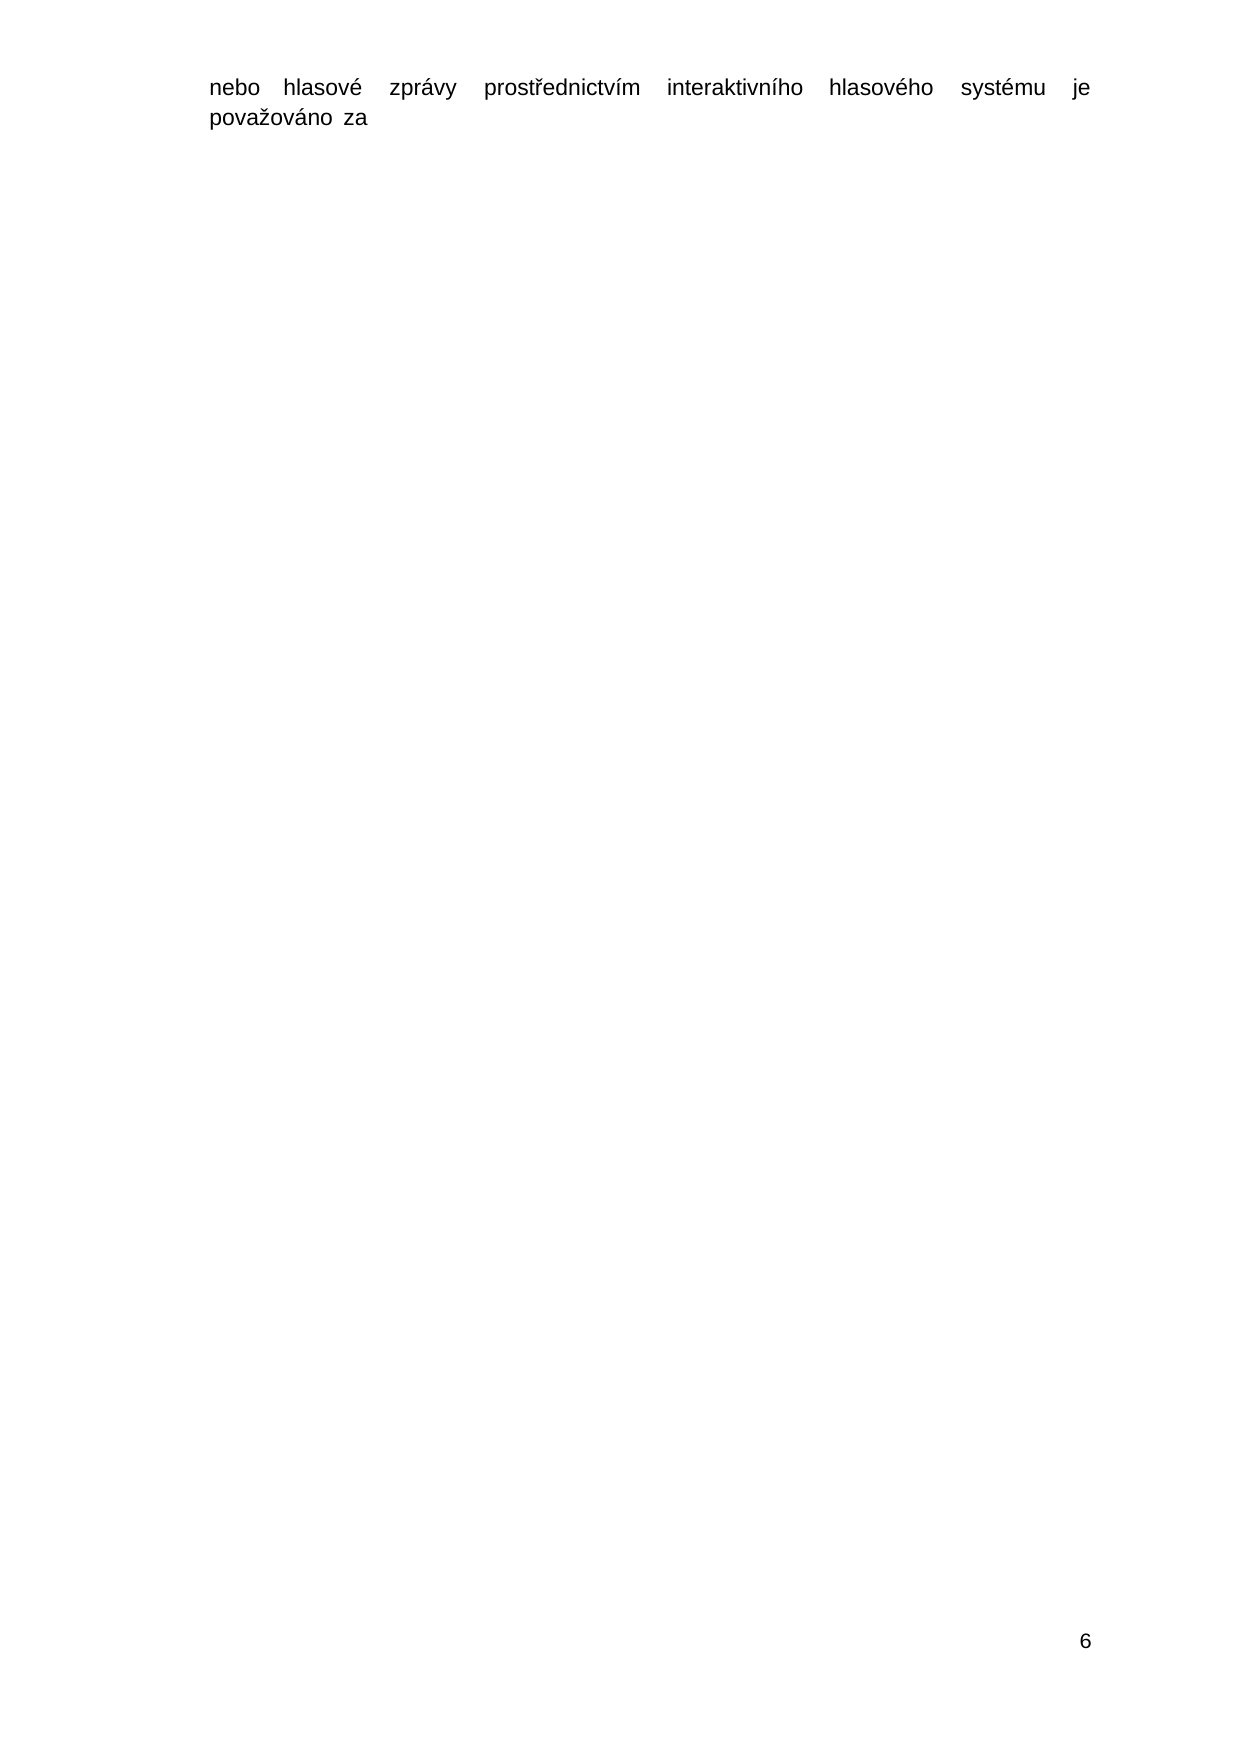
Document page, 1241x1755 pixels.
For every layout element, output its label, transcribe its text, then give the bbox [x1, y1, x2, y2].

text nebo hlasové zprávy prostřednictvím interaktivního hlasového systému je považováno za [209, 74, 1091, 130]
